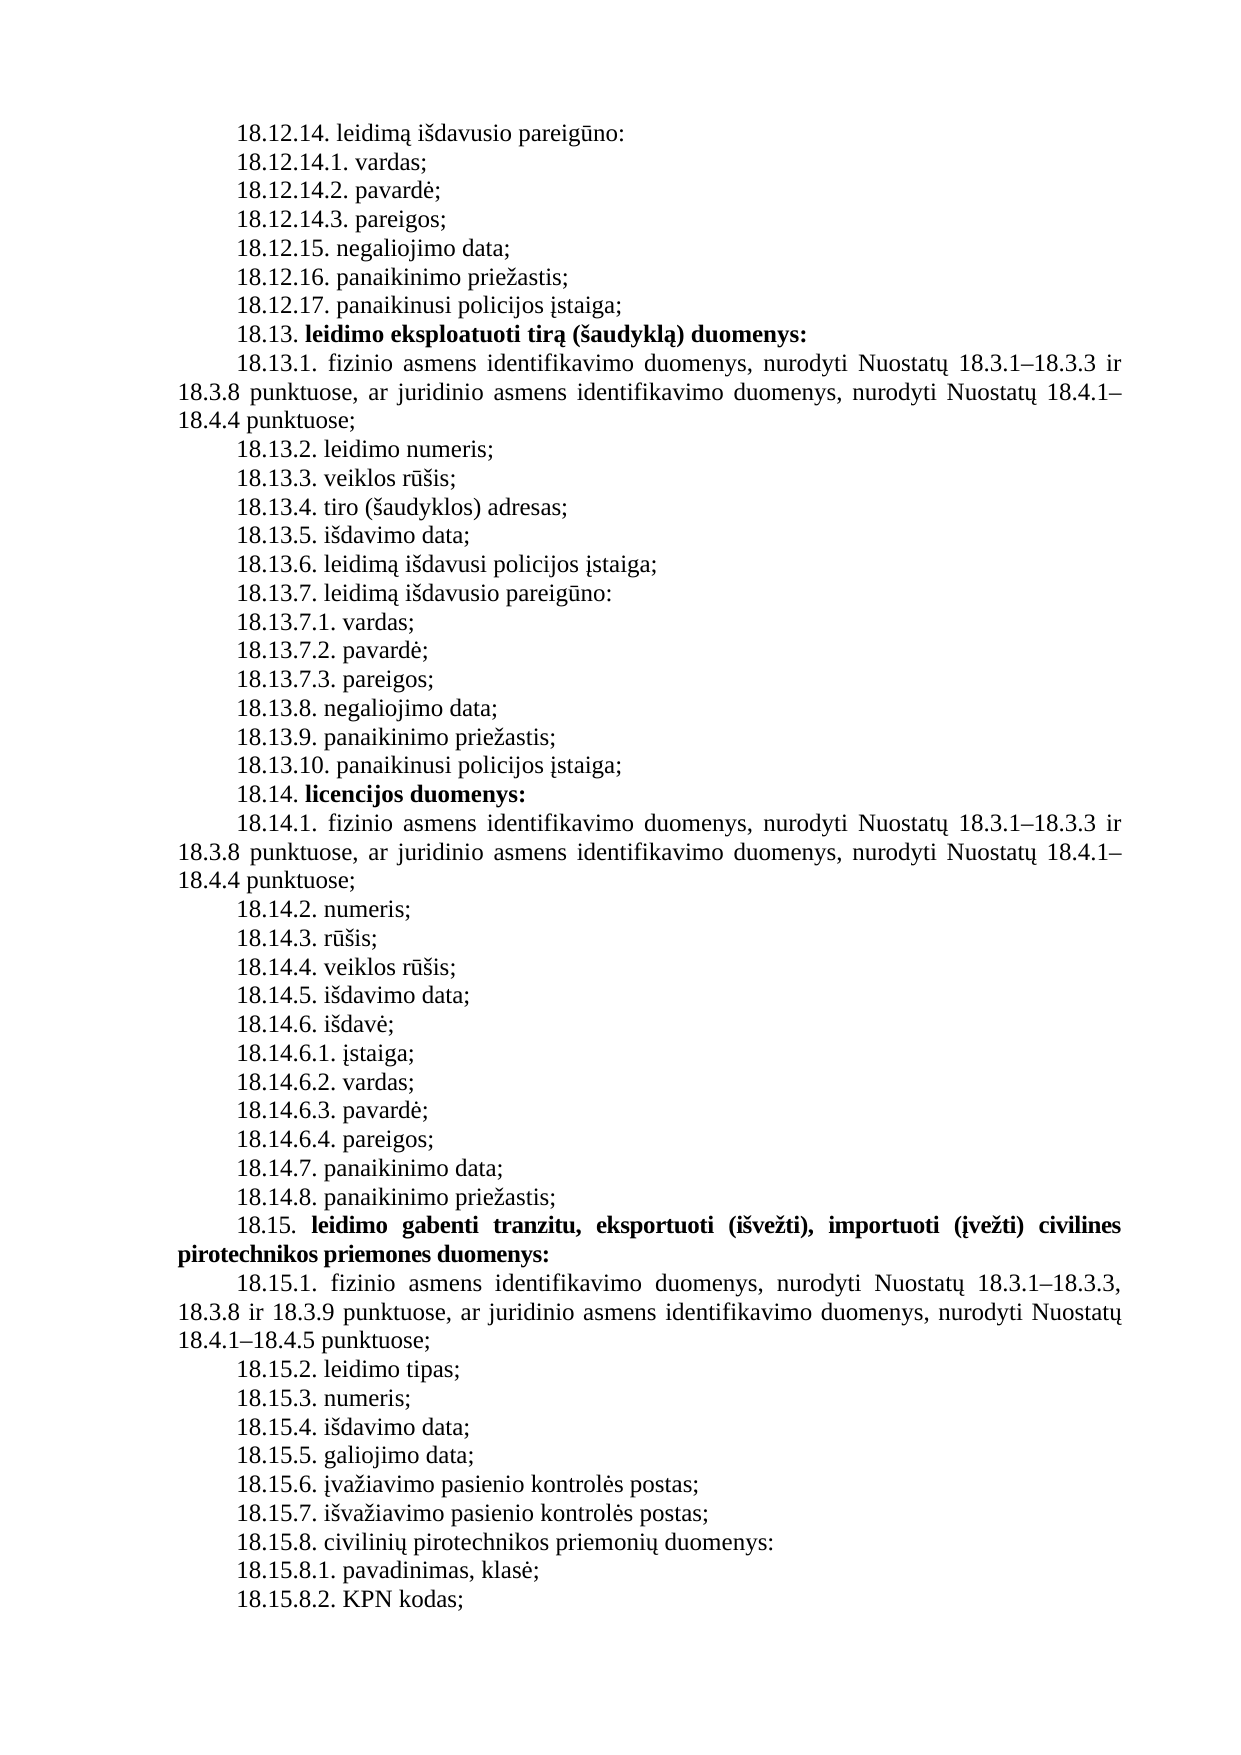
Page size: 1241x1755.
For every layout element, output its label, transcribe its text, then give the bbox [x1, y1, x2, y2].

text 18.13.8. negaliojimo data; [177, 693, 1122, 722]
text 18.14.6.3. pavardė; [177, 1096, 1122, 1124]
text 18.12.14.2. pavardė; [177, 176, 1122, 204]
text 18.15.8.1. pavadinimas, klasė; [177, 1556, 1122, 1584]
text 18.13.1. fizinio asmens identifikavimo duomenys, nurodyti Nuostatų 18.3.1–18.3.3 ir 18.3.8 punktuose, ar juridinio asmens identifikavimo duomenys, nurodyti Nuostatų 18.4.1–18.4.4 punktuose; [177, 348, 1122, 434]
text 18.15.8. civilinių pirotechnikos priemonių duomenys: [177, 1527, 1122, 1556]
text 18.12.14.3. pareigos; [177, 204, 1122, 233]
text 18.15.4. išdavimo data; [177, 1412, 1122, 1441]
text 18.12.16. panaikinimo priežastis; [177, 262, 1122, 291]
text 18.13.10. panaikinusi policijos įstaiga; [177, 751, 1122, 779]
text 18.13.7.1. vardas; [177, 607, 1122, 636]
text 18.12.15. negaliojimo data; [177, 233, 1122, 262]
text 18.14.3. rūšis; [177, 923, 1122, 952]
text 18.14. licencijos duomenys: [177, 779, 1122, 808]
text 18.15.1. fizinio asmens identifikavimo duomenys, nurodyti Nuostatų 18.3.1–18.3.3, 18.3.8 ir 18.3.9 punktuose, ar juridinio asmens identifikavimo duomenys, nurodyti Nuostatų 18.4.1–18.4.5 punktuose; [177, 1268, 1122, 1354]
text 18.13.4. tiro (šaudyklos) adresas; [177, 492, 1122, 521]
text 18.12.14.1. vardas; [177, 147, 1122, 176]
text 18.14.6.2. vardas; [177, 1067, 1122, 1096]
text 18.13. leidimo eksploatuoti tirą (šaudyklą) duomenys: [177, 319, 1122, 348]
text 18.14.4. veiklos rūšis; [177, 952, 1122, 981]
text 18.13.9. panaikinimo priežastis; [177, 722, 1122, 751]
text 18.14.2. numeris; [177, 894, 1122, 923]
text 18.13.7.2. pavardė; [177, 636, 1122, 664]
text 18.14.7. panaikinimo data; [177, 1153, 1122, 1182]
text 18.15. leidimo gabenti tranzitu, eksportuoti (išvežti), importuoti (įvežti) civilines pirotechnikos priemones duomenys: [177, 1211, 1122, 1268]
text 18.14.5. išdavimo data; [177, 981, 1122, 1009]
text 18.13.6. leidimą išdavusi policijos įstaiga; [177, 549, 1122, 578]
text 18.13.7.3. pareigos; [177, 664, 1122, 693]
text 18.12.17. panaikinusi policijos įstaiga; [177, 291, 1122, 319]
text 18.14.8. panaikinimo priežastis; [177, 1182, 1122, 1211]
text 18.15.7. išvažiavimo pasienio kontrolės postas; [177, 1498, 1122, 1527]
text 18.13.7. leidimą išdavusio pareigūno: [177, 578, 1122, 607]
text 18.14.6.4. pareigos; [177, 1124, 1122, 1153]
text 18.14.1. fizinio asmens identifikavimo duomenys, nurodyti Nuostatų 18.3.1–18.3.3 ir 18.3.8 punktuose, ar juridinio asmens identifikavimo duomenys, nurodyti Nuostatų 18.4.1–18.4.4 punktuose; [177, 808, 1122, 894]
text 18.13.2. leidimo numeris; [177, 434, 1122, 463]
text 18.12.14. leidimą išdavusio pareigūno: [177, 118, 1122, 147]
text 18.15.8.2. KPN kodas; [177, 1584, 1122, 1613]
text 18.13.5. išdavimo data; [177, 521, 1122, 549]
text 18.15.6. įvažiavimo pasienio kontrolės postas; [177, 1469, 1122, 1498]
text 18.15.2. leidimo tipas; [177, 1354, 1122, 1383]
text 18.14.6.1. įstaiga; [177, 1038, 1122, 1067]
text 18.15.5. galiojimo data; [177, 1441, 1122, 1469]
text 18.14.6. išdavė; [177, 1009, 1122, 1038]
text 18.15.3. numeris; [177, 1383, 1122, 1412]
text 18.13.3. veiklos rūšis; [177, 463, 1122, 492]
